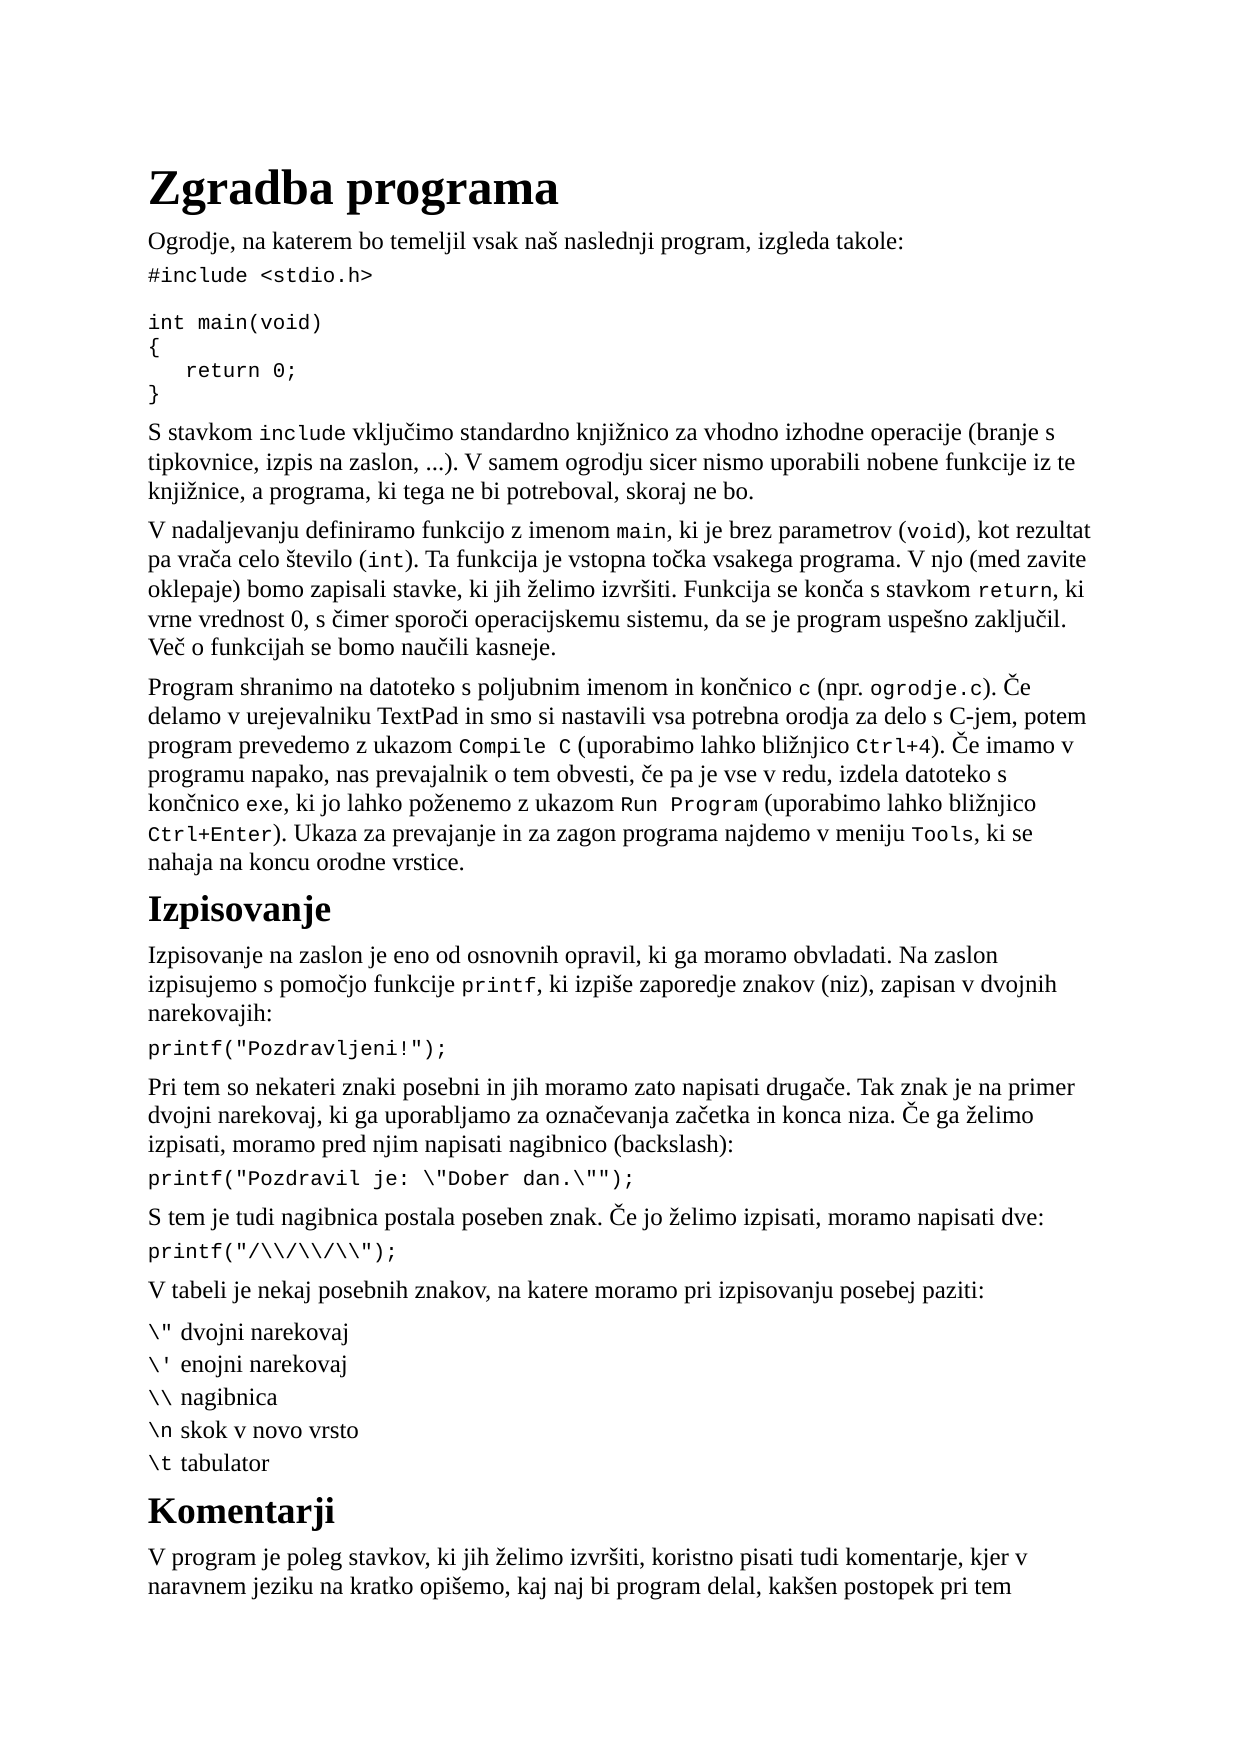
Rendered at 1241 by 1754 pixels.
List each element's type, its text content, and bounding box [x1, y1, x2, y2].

text Komentarji [148, 1489, 1093, 1532]
table_cell nagibnica [179, 1380, 365, 1413]
text #include <stdio.h> [148, 265, 1093, 289]
text Izpisovanje [148, 887, 1093, 930]
text } [148, 383, 1093, 407]
table_cell skok v novo vrsto [179, 1413, 365, 1446]
table_cell \' [146, 1348, 179, 1380]
text Pri tem so nekateri znaki posebni in jih moramo zato napisati drugače. Tak znak je na primer dvojni narekovaj, ki ga uporabljamo za označevanja začetka in konca niza. Če ga želimo izpisati, moramo pred njim napisati nagibnico (backslash): [148, 1072, 1093, 1158]
text printf("Pozdravil je: \"Dober dan.\""); [148, 1168, 1093, 1192]
text V tabeli je nekaj posebnih znakov, na katere moramo pri izpisovanju posebej paziti: [148, 1276, 1093, 1304]
table_cell \n [146, 1413, 179, 1446]
text Ogrodje, na katerem bo temeljil vsak naš naslednji program, izgleda takole: [148, 226, 1093, 255]
table_cell tabulator [179, 1446, 365, 1478]
table_header dvojni narekovaj [179, 1315, 365, 1347]
table_cell enojni narekovaj [179, 1348, 365, 1380]
text printf("/\\/\\/\\"); [148, 1242, 1093, 1265]
text Zgradba programa [148, 158, 1093, 216]
text Program shranimo na datoteko s poljubnim imenom in končnico c (npr. ogrodje.c). Če delamo v urejevalniku TextPad in smo si nastavili vsa potrebna orodja za delo s C-jem, potem program prevedemo z ukazom Compile C (uporabimo lahko bližnjico Ctrl+4). Če imamo v programu napako, nas prevajalnik o tem obvesti, če pa je vse v redu, izdela datoteko s končnico exe, ki jo lahko poženemo z ukazom Run Program (uporabimo lahko bližnjico Ctrl+Enter). Ukaza za prevajanje in za zagon programa najdemo v meniju Tools, ki se nahaja na koncu orodne vrstice. [148, 672, 1093, 876]
text S stavkom include vključimo standardno knjižnico za vhodno izhodne operacije (branje s tipkovnice, izpis na zaslon, ...). V samem ogrodju sicer nismo uporabili nobene funkcije iz te knjižnice, a programa, ki tega ne bi potreboval, skoraj ne bo. [148, 417, 1093, 504]
text return 0; [148, 360, 1093, 383]
text int main(void) [148, 312, 1093, 336]
text S tem je tudi nagibnica postala poseben znak. Če jo želimo izpisati, moramo napisati dve: [148, 1202, 1093, 1231]
text V nadaljevanju definiramo funkcijo z imenom main, ki je brez parametrov (void), kot rezultat pa vrača celo število (int). Ta funkcija je vstopna točka vsakega programa. V njo (med zavite oklepaje) bomo zapisali stavke, ki jih želimo izvršiti. Funkcija se konča s stavkom return, ki vrne vrednost 0, s čimer sporoči operacijskemu sistemu, da se je program uspešno zaključil. Več o funkcijah se bomo naučili kasneje. [148, 515, 1093, 661]
table_header \" [146, 1315, 179, 1347]
text V program je poleg stavkov, ki jih želimo izvršiti, koristno pisati tudi komentarje, kjer v naravnem jeziku na kratko opišemo, kaj naj bi program delal, kakšen postopek pri tem [148, 1542, 1093, 1600]
table_cell \t [146, 1446, 179, 1478]
table_cell \\ [146, 1380, 179, 1413]
text printf("Pozdravljeni!"); [148, 1038, 1093, 1061]
text { [148, 336, 1093, 360]
text Izpisovanje na zaslon je eno od osnovnih opravil, ki ga moramo obvladati. Na zaslon izpisujemo s pomočjo funkcije printf, ki izpiše zaporedje znakov (niz), zapisan v dvojnih narekovajih: [148, 940, 1093, 1027]
